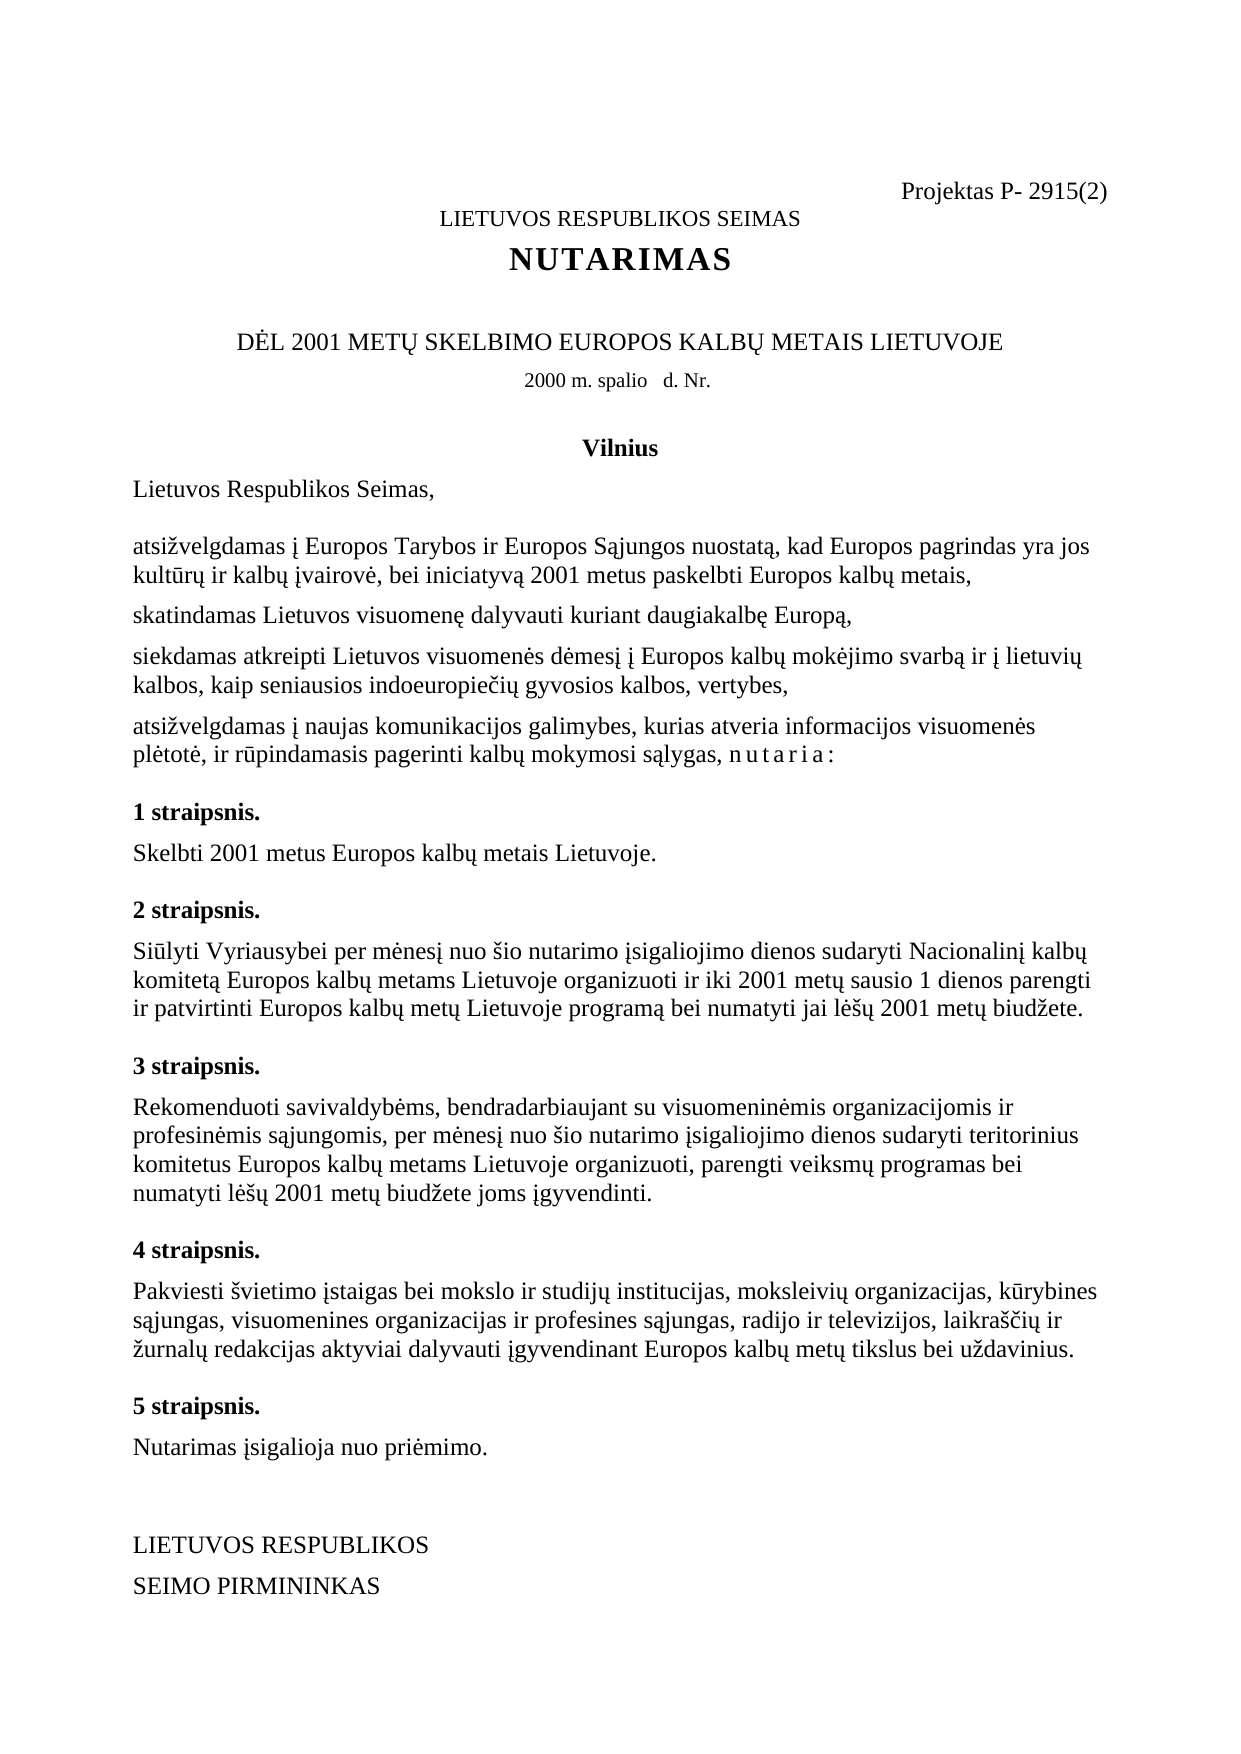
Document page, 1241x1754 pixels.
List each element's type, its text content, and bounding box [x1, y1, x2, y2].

text 1 straipsnis. [133, 797, 1108, 826]
text Nutarimas įsigalioja nuo priėmimo. [133, 1432, 1108, 1461]
text LIETUVOS RESPUBLIKOS SEIMAS [133, 205, 1108, 231]
text 3 straipsnis. [133, 1051, 1108, 1080]
text Vilnius [133, 433, 1108, 462]
text 4 straipsnis. [133, 1236, 1108, 1264]
text Pakviesti švietimo įstaigas bei mokslo ir studijų institucijas, moksleivių organizacijas, kūrybines sąjungas, visuomenines organizacijas ir profesines sąjungas, radijo ir televizijos, laikraščių ir žurnalų redakcijas aktyviai dalyvauti įgyvendinant Europos kalbų metų tikslus bei uždavinius. [133, 1276, 1108, 1362]
text skatindamas Lietuvos visuomenę dalyvauti kuriant daugiakalbę Europą, [133, 601, 1108, 629]
text Projektas P- 2915(2) [133, 176, 1108, 205]
text Rekomenduoti savivaldybėms, bendradarbiaujant su visuomeninėmis organizacijomis ir profesinėmis sąjungomis, per mėnesį nuo šio nutarimo įsigaliojimo dienos sudaryti teritorinius komitetus Europos kalbų metams Lietuvoje organizuoti, parengti veiksmų programas bei numatyti lėšų 2001 metų biudžete joms įgyvendinti. [133, 1092, 1108, 1207]
text NUTARIMAS [133, 239, 1108, 277]
text Lietuvos Respublikos Seimas, [133, 474, 1108, 502]
text Seimo Pirmininkas [133, 1571, 1108, 1600]
text Lietuvos Respublikos [133, 1530, 1108, 1559]
text atsižvelgdamas į Europos Tarybos ir Europos Sąjungos nuostatą, kad Europos pagrindas yra jos kultūrų ir kalbų įvairovė, bei iniciatyvą 2001 metus paskelbti Europos kalbų metais, [133, 531, 1108, 589]
text Dėl 2001 metų skelbimo Europos kalbų metais Lietuvoje [133, 327, 1108, 356]
text 2000 m. spalio d. Nr. [133, 368, 1108, 421]
text siekdamas atkreipti Lietuvos visuomenės dėmesį į Europos kalbų mokėjimo svarbą ir į lietuvių kalbos, kaip seniausios indoeuropiečių gyvosios kalbos, vertybes, [133, 641, 1108, 699]
text Siūlyti Vyriausybei per mėnesį nuo šio nutarimo įsigaliojimo dienos sudaryti Nacionalinį kalbų komitetą Europos kalbų metams Lietuvoje organizuoti ir iki 2001 metų sausio 1 dienos parengti ir patvirtinti Europos kalbų metų Lietuvoje programą bei numatyti jai lėšų 2001 metų biudžete. [133, 936, 1108, 1022]
text 5 straipsnis. [133, 1391, 1108, 1420]
text 2 straipsnis. [133, 895, 1108, 924]
text Skelbti 2001 metus Europos kalbų metais Lietuvoje. [133, 838, 1108, 867]
text atsižvelgdamas į naujas komunikacijos galimybes, kurias atveria informacijos visuomenės plėtotė, ir rūpindamasis pagerinti kalbų mokymosi sąlygas, nutaria: [133, 711, 1108, 768]
